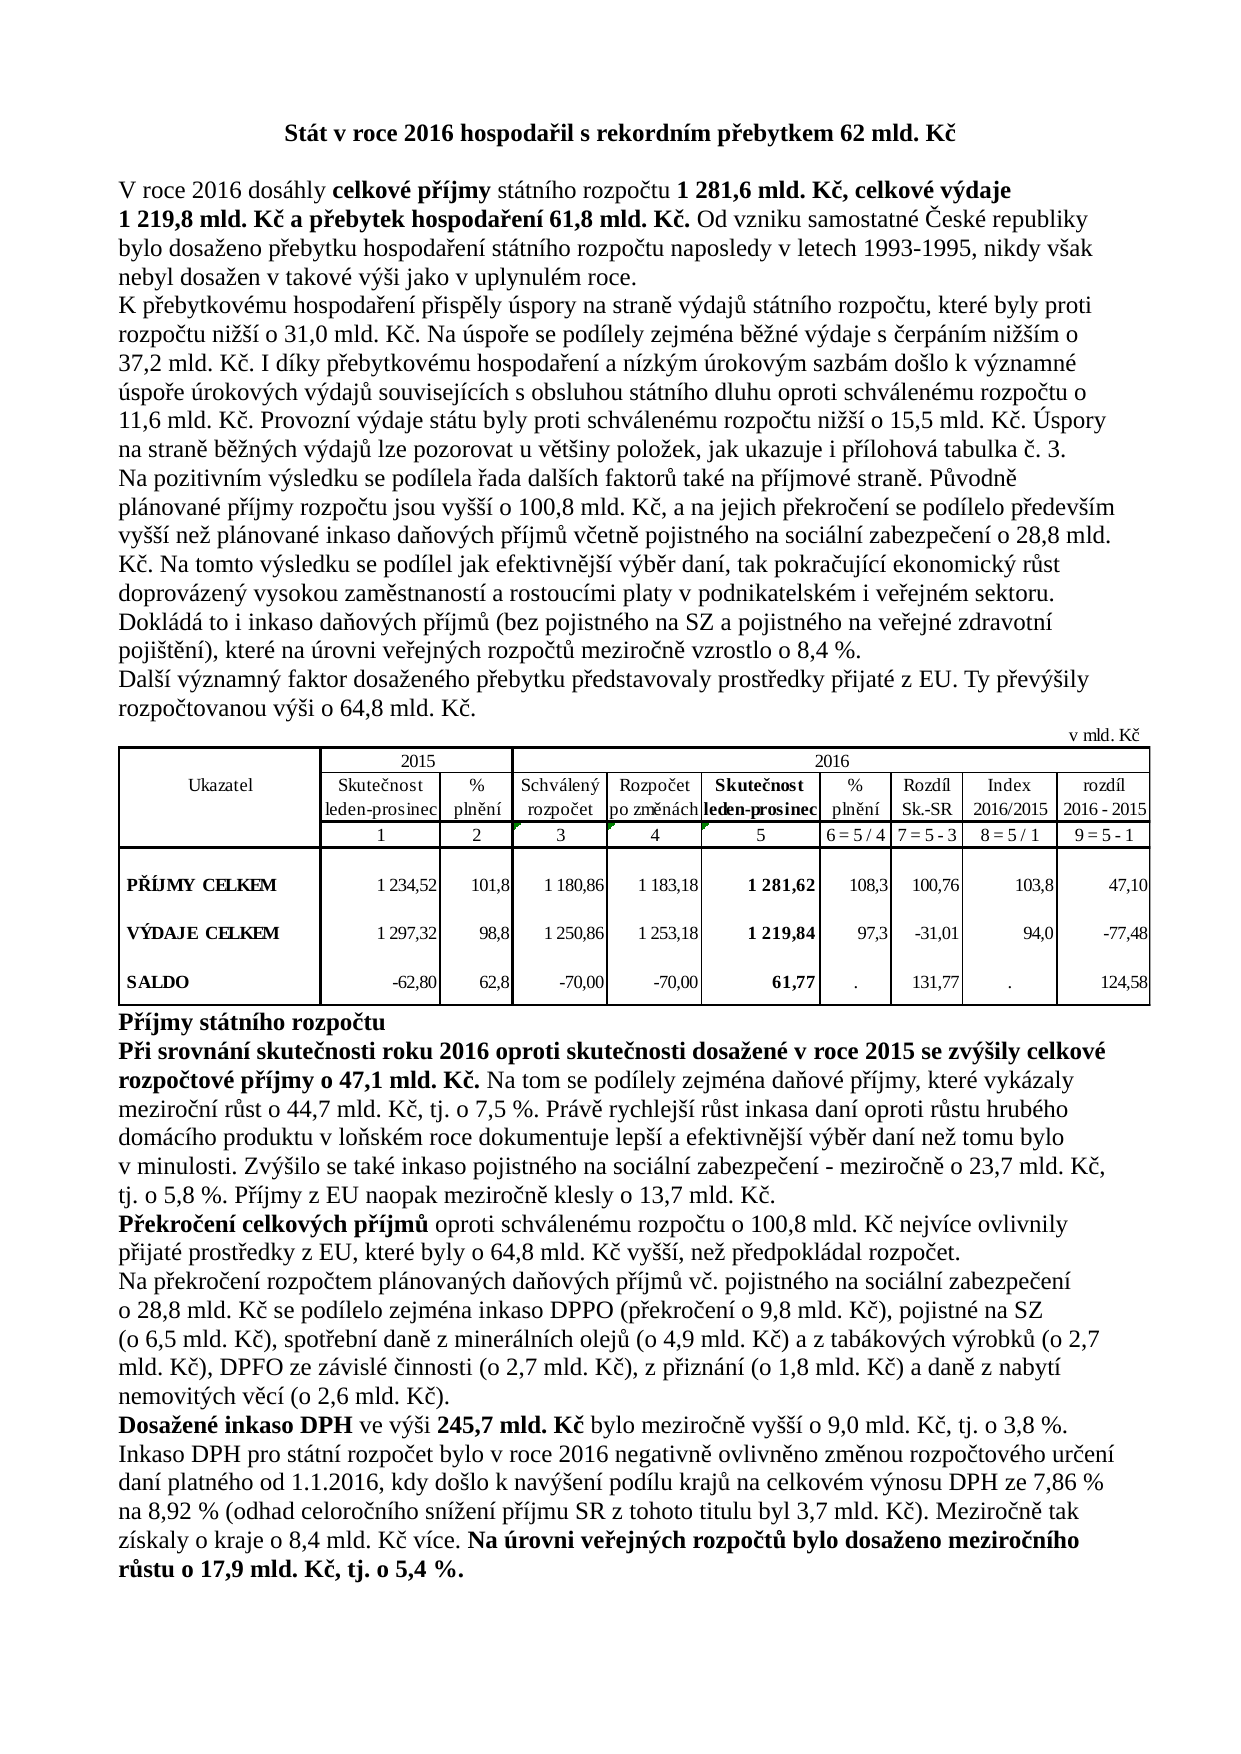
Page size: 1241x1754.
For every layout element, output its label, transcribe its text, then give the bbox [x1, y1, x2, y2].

text Další významný faktor dosaženého přebytku představovaly prostředky přijaté z EU. Ty převýšily rozpočtovanou výši o 64,8 mld. Kč. [118, 664, 1122, 722]
text Překročení celkových příjmů oproti schválenému rozpočtu o 100,8 mld. Kč nejvíce ovlivnily přijaté prostředky z EU, které byly o 64,8 mld. Kč vyšší, než předpokládal rozpočet. [118, 1209, 1122, 1266]
text Při srovnání skutečnosti roku 2016 oproti skutečnosti dosažené v roce 2015 se zvýšily celkové rozpočtové příjmy o 47,1 mld. Kč. Na tom se podílely zejména daňové příjmy, které vykázaly meziroční růst o 44,7 mld. Kč, tj. o 7,5 %. Právě rychlejší růst inkasa daní oproti růstu hrubého domácího produktu v loňském roce dokumentuje lepší a efektivnější výběr daní než tomu bylo v minulosti. Zvýšilo se také inkaso pojistného na sociální zabezpečení - meziročně o 23,7 mld. Kč, tj. o 5,8 %. Příjmy z EU naopak meziročně klesly o 13,7 mld. Kč. [118, 1036, 1122, 1209]
text Stát v roce 2016 hospodařil s rekordním přebytkem 62 mld. Kč [118, 118, 1122, 147]
text K přebytkovému hospodaření přispěly úspory na straně výdajů státního rozpočtu, které byly proti rozpočtu nižší o 31,0 mld. Kč. Na úspoře se podílely zejména běžné výdaje s čerpáním nižším o 37,2 mld. Kč. I díky přebytkovému hospodaření a nízkým úrokovým sazbám došlo k významné úspoře úrokových výdajů souvisejících s obsluhou státního dluhu oproti schválenému rozpočtu o 11,6 mld. Kč. Provozní výdaje státu byly proti schválenému rozpočtu nižší o 15,5 mld. Kč. Úspory na straně běžných výdajů lze pozorovat u většiny položek, jak ukazuje i přílohová tabulka č. 3. [118, 291, 1122, 463]
text Příjmy státního rozpočtu [118, 1007, 1122, 1036]
text Dosažené inkaso DPH ve výši 245,7 mld. Kč bylo meziročně vyšší o 9,0 mld. Kč, tj. o 3,8 %. Inkaso DPH pro státní rozpočet bylo v roce 2016 negativně ovlivněno změnou rozpočtového určení daní platného od 1.1.2016, kdy došlo k navýšení podílu krajů na celkovém výnosu DPH ze 7,86 % na 8,92 % (odhad celoročního snížení příjmu SR z tohoto titulu byl 3,7 mld. Kč). Meziročně tak získaly o kraje o 8,4 mld. Kč více. Na úrovni veřejných rozpočtů bylo dosaženo meziročního růstu o 17,9 mld. Kč, tj. o 5,4 %. [118, 1410, 1122, 1582]
text Na překročení rozpočtem plánovaných daňových příjmů vč. pojistného na sociální zabezpečení o 28,8 mld. Kč se podílelo zejména inkaso DPPO (překročení o 9,8 mld. Kč), pojistné na SZ (o 6,5 mld. Kč), spotřební daně z minerálních olejů (o 4,9 mld. Kč) a z tabákových výrobků (o 2,7 mld. Kč), DPFO ze závislé činnosti (o 2,7 mld. Kč), z přiznání (o 1,8 mld. Kč) a daně z nabytí nemovitých věcí (o 2,6 mld. Kč). [118, 1266, 1122, 1410]
text Na pozitivním výsledku se podílela řada dalších faktorů také na příjmové straně. Původně plánované příjmy rozpočtu jsou vyšší o 100,8 mld. Kč, a na jejich překročení se podílelo především vyšší než plánované inkaso daňových příjmů včetně pojistného na sociální zabezpečení o 28,8 mld. Kč. Na tomto výsledku se podílel jak efektivnější výběr daní, tak pokračující ekonomický růst doprovázený vysokou zaměstnaností a rostoucími platy v podnikatelském i veřejném sektoru. Dokládá to i inkaso daňových příjmů (bez pojistného na SZ a pojistného na veřejné zdravotní pojištění), které na úrovni veřejných rozpočtů meziročně vzrostlo o 8,4 %. [118, 463, 1122, 664]
text V roce 2016 dosáhly celkové příjmy státního rozpočtu 1 281,6 mld. Kč, celkové výdaje 1 219,8 mld. Kč a přebytek hospodaření 61,8 mld. Kč. Od vzniku samostatné České republiky bylo dosaženo přebytku hospodaření státního rozpočtu naposledy v letech 1993-1995, nikdy však nebyl dosažen v takové výši jako v uplynulém roce. [118, 176, 1122, 291]
